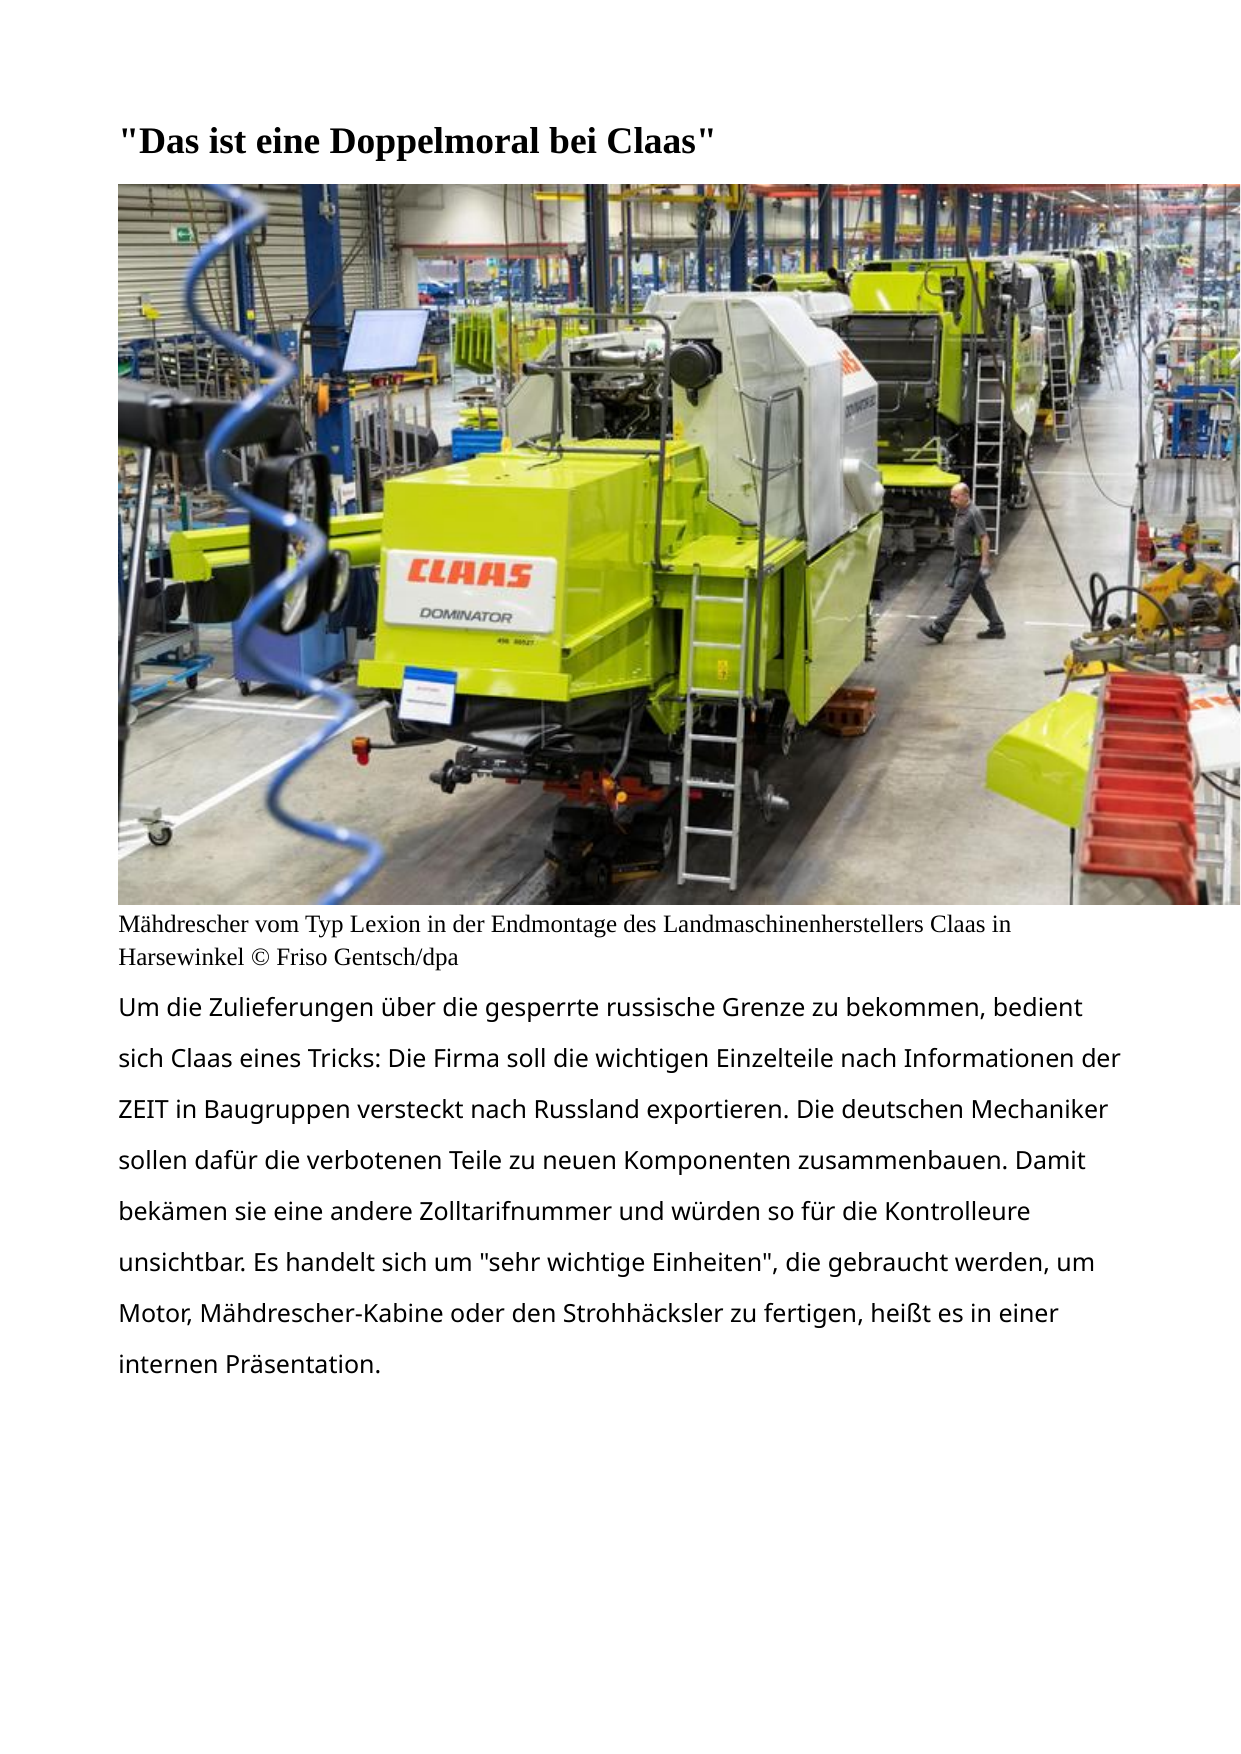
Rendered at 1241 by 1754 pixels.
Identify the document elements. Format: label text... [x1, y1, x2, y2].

picture [118, 184, 1241, 905]
text Um die Zulieferungen über die gesperrte russische Grenze zu bekommen, bedient sich Claas eines Tricks: Die Firma soll die wichtigen Einzelteile nach Informationen der ZEIT in Baugruppen versteckt nach Russland exportieren. Die deutschen Mechaniker sollen dafür die verbotenen Teile zu neuen Komponenten zusammenbauen. Damit bekämen sie eine andere Zolltarifnummer und würden so für die Kontrolleure unsichtbar. Es handelt sich um "sehr wichtige Einheiten", die gebraucht werden, um Motor, Mähdrescher-Kabine oder den Strohhäcksler zu fertigen, heißt es in einer internen Präsentation. [118, 990, 1122, 1381]
text Mähdrescher vom Typ Lexion in der Endmontage des Landmaschinenherstellers Claas in Harsewinkel © Friso Gentsch/​dpa [118, 909, 1122, 971]
subtitle "Das ist eine Doppelmoral bei Claas" [118, 118, 1122, 161]
